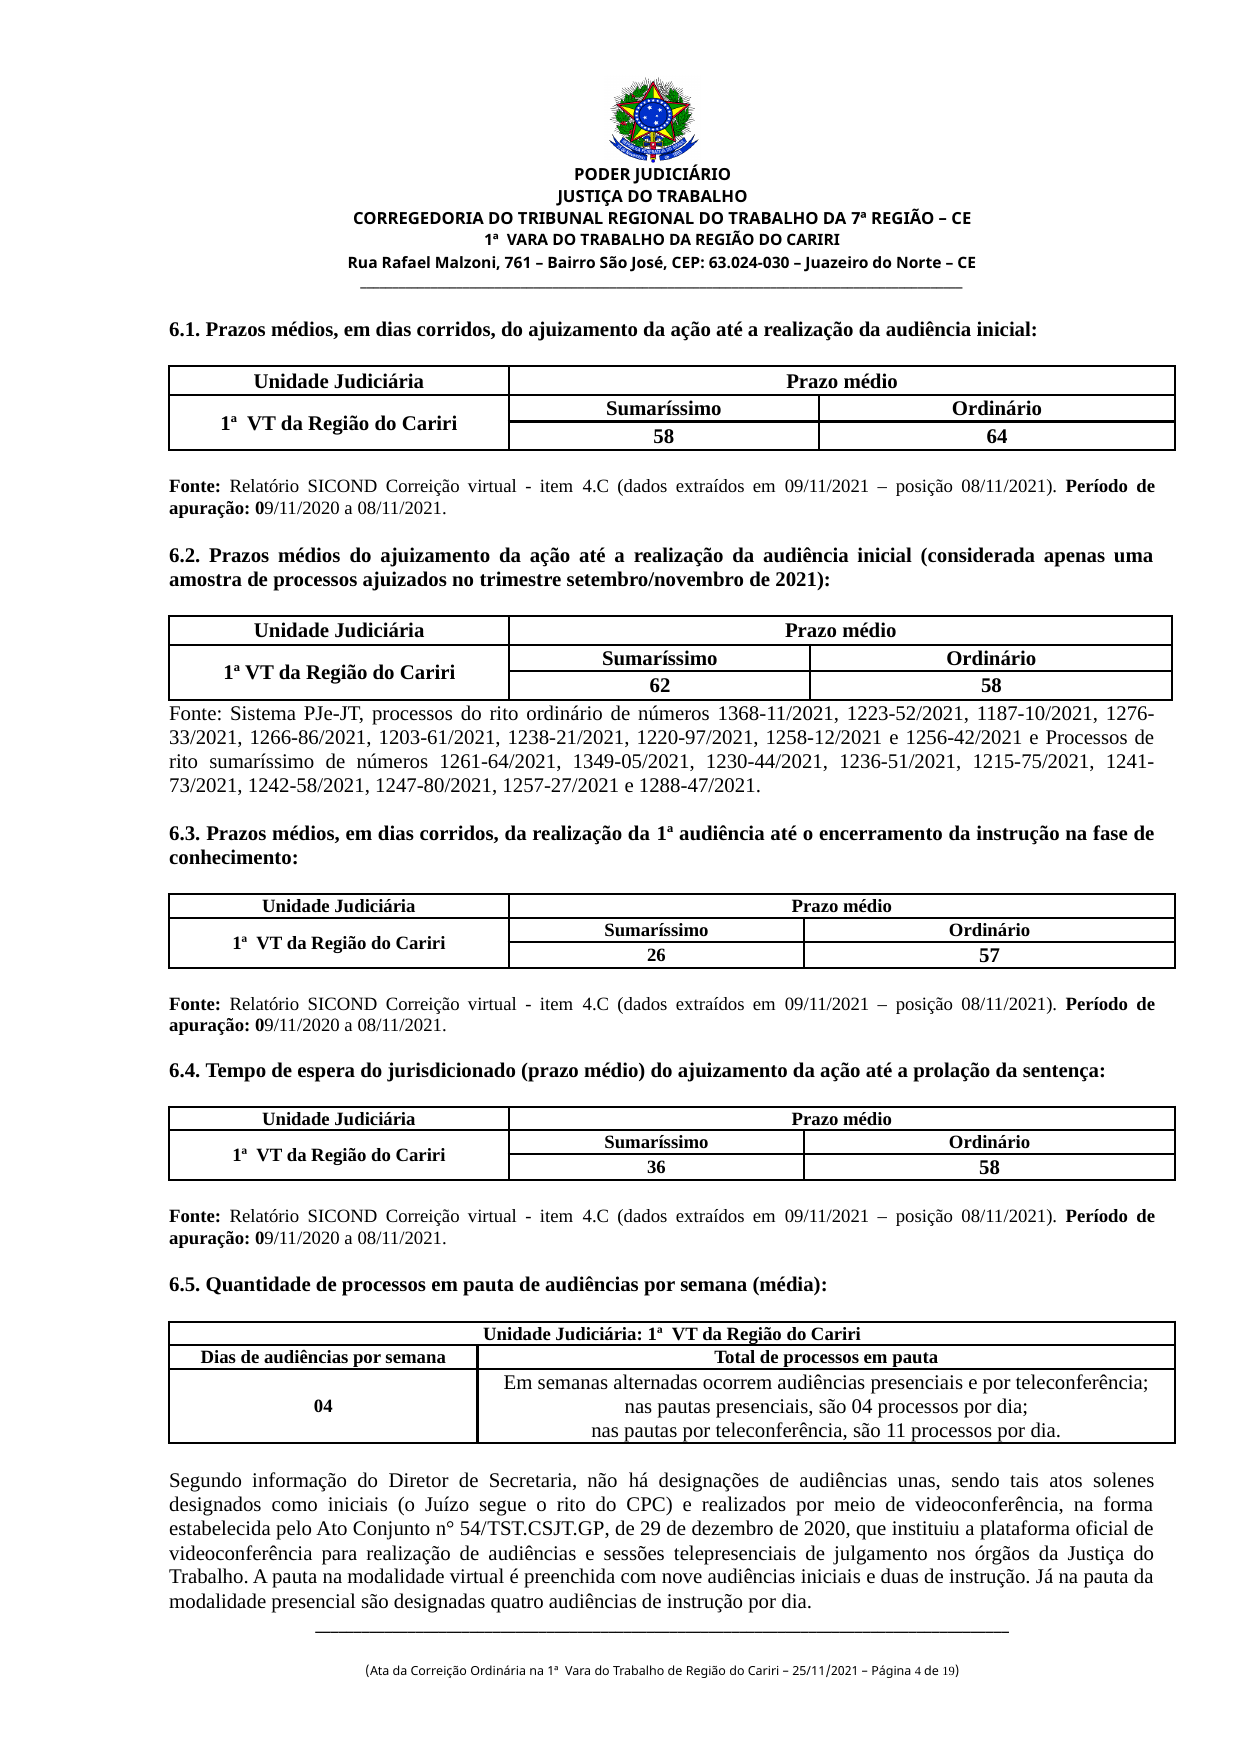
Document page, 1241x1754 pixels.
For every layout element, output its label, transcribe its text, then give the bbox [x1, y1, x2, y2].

table_cell 1ª VT da Região do Cariri [170, 1131, 508, 1179]
table_header Prazo médio [510, 895, 1174, 917]
text 6.2. Prazos médios do ajuizamento da ação até a realização da audiência inicial (considerada apenas uma amostra de processos ajuizados no trimestre setembro/novembro de 2021): [169, 542, 1155, 591]
picture [604, 75, 700, 164]
table_header Prazo médio [510, 367, 1174, 394]
table_header Prazo médio [510, 1108, 1174, 1129]
table_cell 64 [820, 423, 1174, 449]
table_header Prazo médio [510, 617, 1171, 644]
table_cell Dias de audiências por semana [170, 1346, 476, 1368]
text 6.5. Quantidade de processos em pauta de audiências por semana (média): [169, 1272, 1155, 1296]
table_cell 04 [170, 1370, 476, 1442]
table_cell 58 [811, 672, 1171, 699]
table_header Unidade Judiciária [170, 367, 508, 394]
table_cell 58 [510, 423, 818, 449]
text Fonte: Sistema PJe-JT, processos do rito ordinário de números 1368-11/2021, 1223-52/2021, 1187-10/2021, 1276-33/2021, 1266-86/2021, 1203-61/2021, 1238-21/2021, 1220-97/2021, 1258-12/2021 e 1256-42/2021 e Processos de rito sumaríssimo de números 1261-64/2021, 1349-05/2021, 1230-44/2021, 1236-51/2021, 1215-75/2021, 1241-73/2021, 1242-58/2021, 1247-80/2021, 1257-27/2021 e 1288-47/2021. [169, 701, 1155, 797]
table_cell Sumaríssimo [510, 396, 818, 420]
table_cell 1ª VT da Região do Cariri [170, 919, 508, 967]
text Fonte: Relatório SICOND Correição virtual - item 4.C (dados extraídos em 09/11/2021 – posição 08/11/2021). Período de apuração: 09/11/2020 a 08/11/2021. [169, 1205, 1155, 1248]
text Fonte: Relatório SICOND Correição virtual - item 4.C (dados extraídos em 09/11/2021 – posição 08/11/2021). Período de apuração: 09/11/2020 a 08/11/2021. [169, 475, 1155, 518]
table_cell Ordinário [805, 919, 1174, 941]
text 6.1. Prazos médios, em dias corridos, do ajuizamento da ação até a realização da audiência inicial: [169, 317, 1155, 341]
table_cell 36 [510, 1155, 803, 1179]
table_header Unidade Judiciária [170, 895, 508, 917]
table_cell 57 [805, 943, 1174, 967]
table_cell Sumaríssimo [510, 1131, 803, 1153]
table_cell Total de processos em pauta [479, 1346, 1174, 1368]
text Fonte: Relatório SICOND Correição virtual - item 4.C (dados extraídos em 09/11/2021 – posição 08/11/2021). Período de apuração: 09/11/2020 a 08/11/2021. [169, 993, 1155, 1036]
table_cell 58 [805, 1155, 1174, 1179]
table_cell Sumaríssimo [510, 919, 803, 941]
table_cell Sumaríssimo [510, 646, 809, 670]
text 6.4. Tempo de espera do jurisdicionado (prazo médio) do ajuizamento da ação até a prolação da sentença: [169, 1057, 1155, 1082]
text 6.3. Prazos médios, em dias corridos, da realização da 1ª audiência até o encerramento da instrução na fase de conhecimento: [169, 821, 1155, 869]
table_header Unidade Judiciária [170, 1108, 508, 1129]
table_header Unidade Judiciária: 1ª VT da Região do Cariri [170, 1323, 1174, 1344]
text Segundo informação do Diretor de Secretaria, não há designações de audiências unas, sendo tais atos solenes designados como iniciais (o Juízo segue o rito do CPC) e realizados por meio de videoconferência, na forma estabelecida pelo Ato Conjunto n° 54/TST.CSJT.GP, de 29 de dezembro de 2020, que instituiu a plataforma oficial de videoconferência para realização de audiências e sessões telepresenciais de julgamento nos órgãos da Justiça do Trabalho. A pauta na modalidade virtual é preenchida com nove audiências iniciais e duas de instrução. Já na pauta da modalidade presencial são designadas quatro audiências de instrução por dia. [169, 1468, 1155, 1613]
table_cell Ordinário [820, 396, 1174, 420]
table_cell Em semanas alternadas ocorrem audiências presenciais e por teleconferência; nas pautas presenciais, são 04 processos por dia; nas pautas por teleconferência, são 11 processos por dia. [479, 1370, 1174, 1442]
table_header Unidade Judiciária [170, 617, 508, 644]
table_cell Ordinário [811, 646, 1171, 670]
table_cell 1ª VT da Região do Cariri [170, 646, 508, 699]
table_cell 1ª VT da Região do Cariri [170, 396, 508, 449]
table_cell 62 [510, 672, 809, 699]
table_cell 26 [510, 943, 803, 967]
table_cell Ordinário [805, 1131, 1174, 1153]
